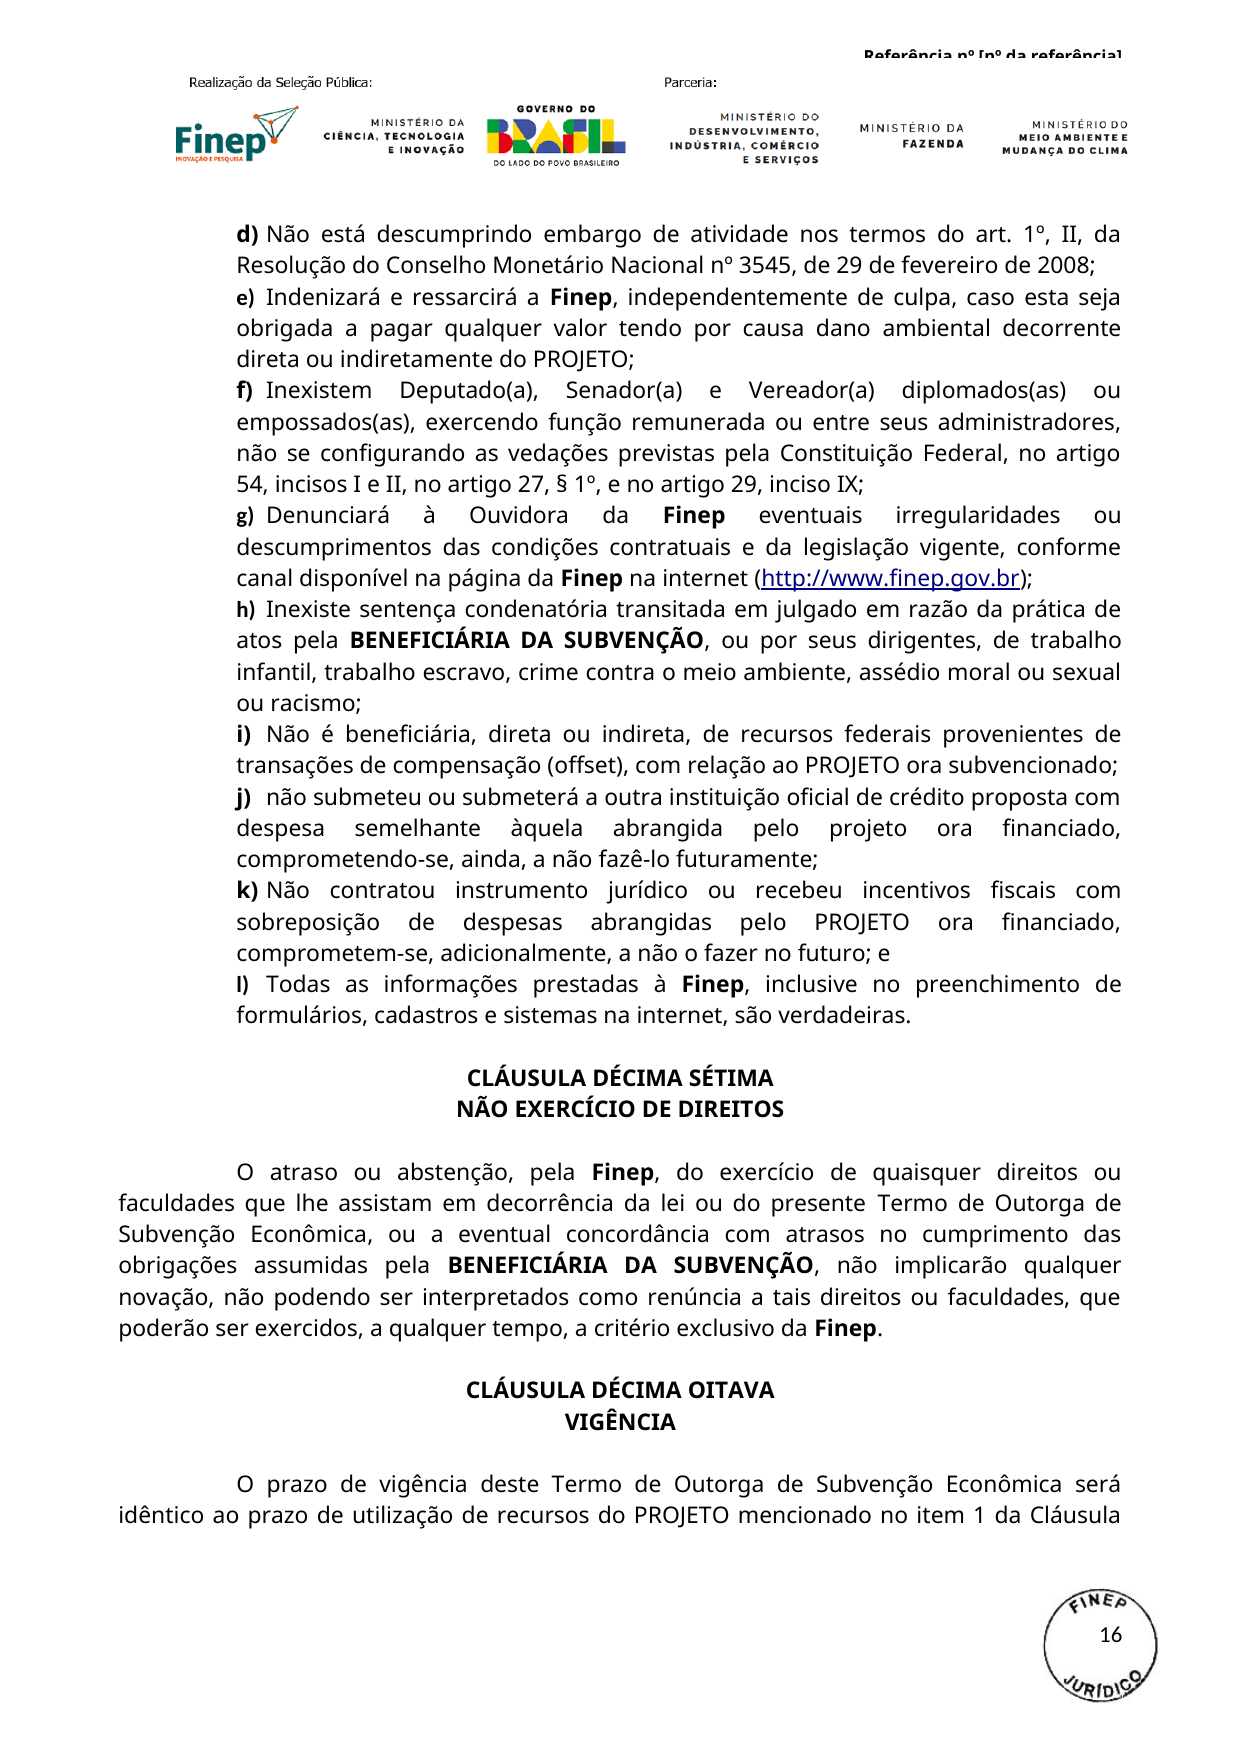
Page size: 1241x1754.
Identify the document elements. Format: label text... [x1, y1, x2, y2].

text O prazo de vigência deste Termo de Outorga de Subvenção Econômica será idêntico ao prazo de utilização de recursos do PROJETO mencionado no item 1 da Cláusula [118, 1468, 1122, 1531]
list Não é beneficiária, direta ou indireta, de recursos federais provenientes de transações de compensação (offset), com relação ao PROJETO ora subvencionado; [236, 718, 1122, 781]
list Indenizará e ressarcirá a Finep, independentemente de culpa, caso esta seja obrigada a pagar qualquer valor tendo por causa dano ambiental decorrente direta ou indiretamente do PROJETO; [236, 281, 1122, 374]
list Não contratou instrumento jurídico ou recebeu incentivos fiscais com sobreposição de despesas abrangidas pelo PROJETO ora financiado, comprometem-se, adicionalmente, a não o fazer no futuro; e [236, 874, 1122, 968]
subtitle CLÁUSULA DÉCIMA SÉTIMA [118, 1062, 1122, 1093]
list não submeteu ou submeterá a outra instituição oficial de crédito proposta com despesa semelhante àquela abrangida pelo projeto ora financiado, comprometendo-se, ainda, a não fazê-lo futuramente; [236, 781, 1122, 874]
subtitle VIGÊNCIA [118, 1406, 1122, 1437]
list Inexistem Deputado(a), Senador(a) e Vereador(a) diplomados(as) ou empossados(as), exercendo função remunerada ou entre seus administradores, não se configurando as vedações previstas pela Constituição Federal, no artigo 54, incisos I e II, no artigo 27, § 1º, e no artigo 29, inciso IX; [236, 374, 1122, 499]
list Não está descumprindo embargo de atividade nos termos do art. 1º, II, da Resolução do Conselho Monetário Nacional nº 3545, de 29 de fevereiro de 2008; [236, 218, 1122, 281]
list Denunciará à Ouvidora da Finep eventuais irregularidades ou descumprimentos das condições contratuais e da legislação vigente, conforme canal disponível na página da Finep na internet (http://www.finep.gov.br); [236, 499, 1122, 593]
list Todas as informações prestadas à Finep, inclusive no preenchimento de formulários, cadastros e sistemas na internet, são verdadeiras. [236, 968, 1122, 1031]
subtitle NÃO EXERCÍCIO DE DIREITOS [118, 1093, 1122, 1124]
list Inexiste sentença condenatória transitada em julgado em razão da prática de atos pela BENEFICIÁRIA DA SUBVENÇÃO, ou por seus dirigentes, de trabalho infantil, trabalho escravo, crime contra o meio ambiente, assédio moral ou sexual ou racismo; [236, 593, 1122, 718]
text O atraso ou abstenção, pela Finep, do exercício de quaisquer direitos ou faculdades que lhe assistam em decorrência da lei ou do presente Termo de Outorga de Subvenção Econômica, ou a eventual concordância com atrasos no cumprimento das obrigações assumidas pela BENEFICIÁRIA DA SUBVENÇÃO, não implicarão qualquer novação, não podendo ser interpretados como renúncia a tais direitos ou faculdades, que poderão ser exercidos, a qualquer tempo, a critério exclusivo da Finep. [118, 1156, 1122, 1343]
subtitle CLÁUSULA DÉCIMA OITAVA [118, 1374, 1122, 1406]
